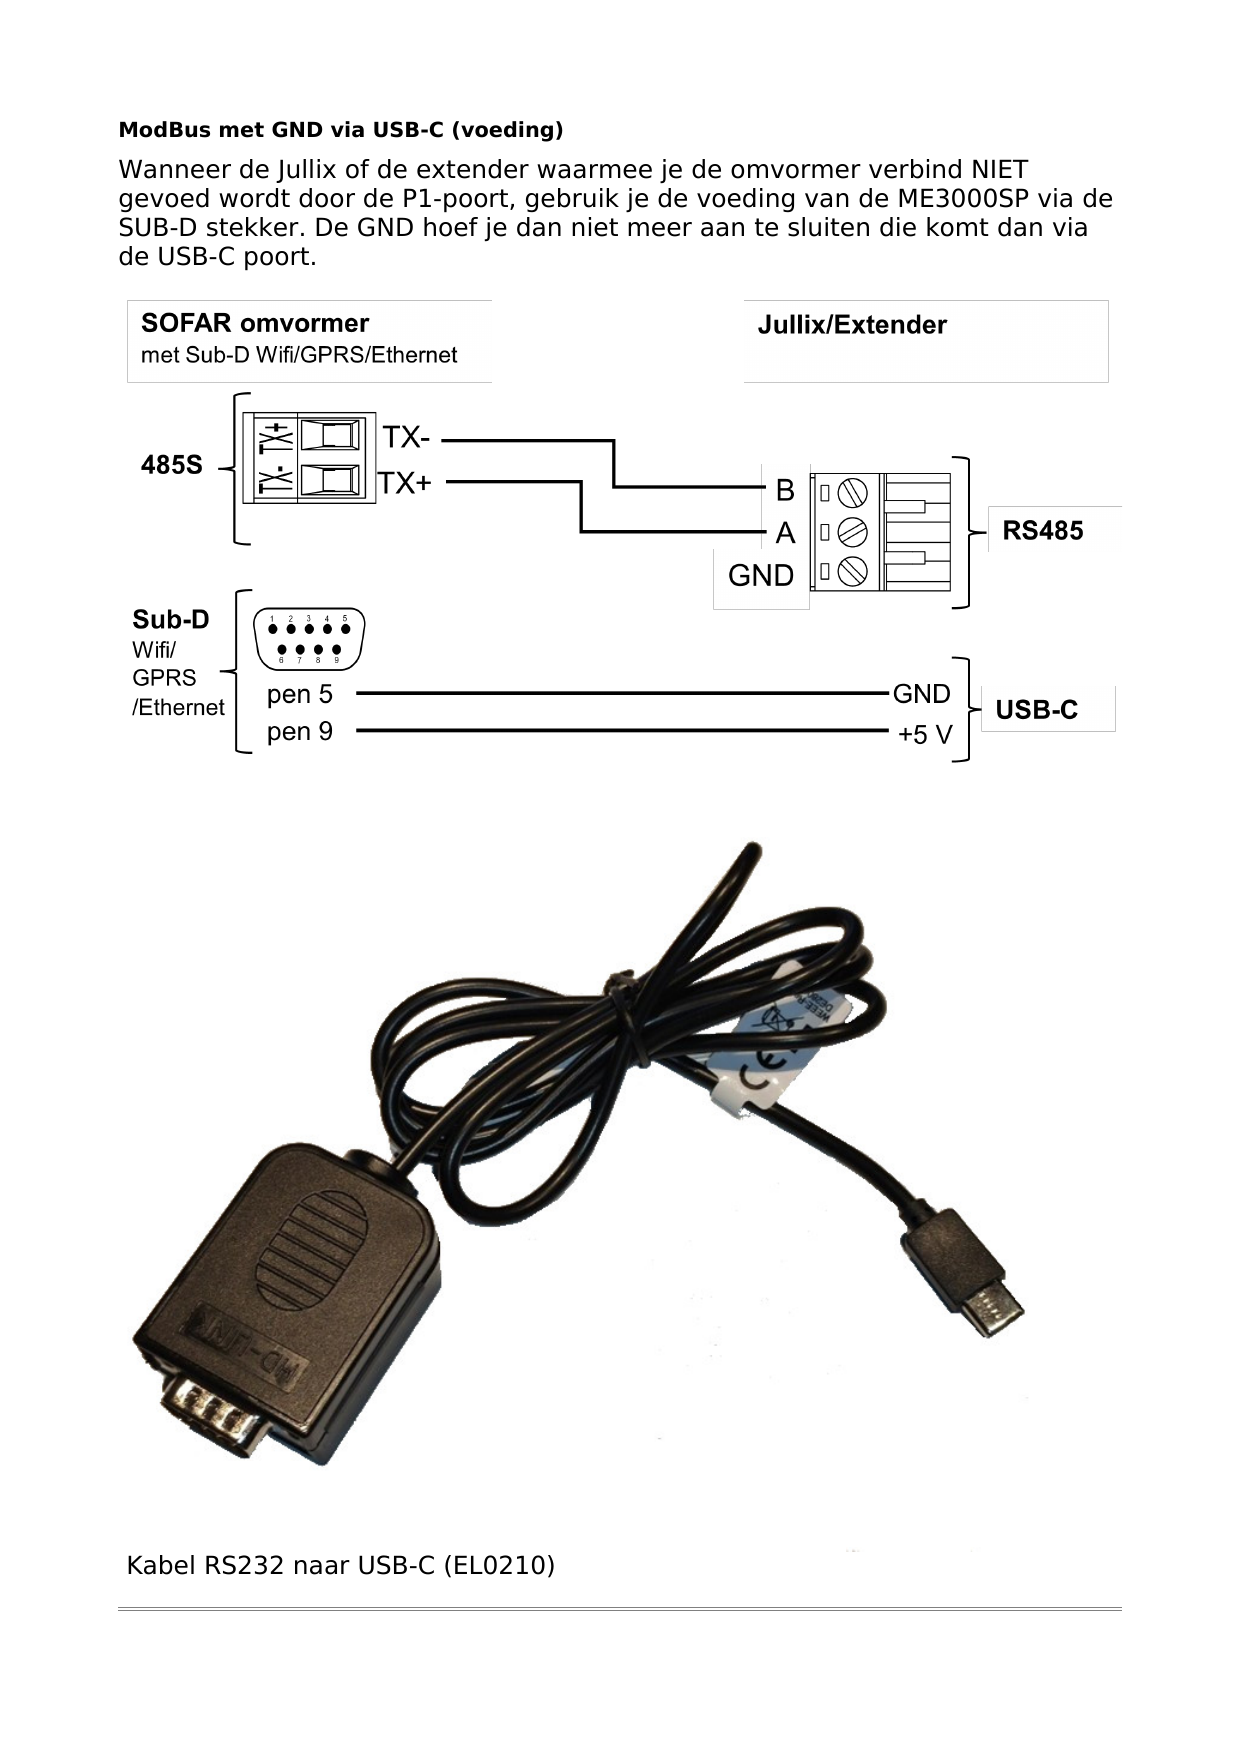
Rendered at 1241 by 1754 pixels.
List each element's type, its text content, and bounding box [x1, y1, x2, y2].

text Wanneer de Jullix of de extender waarmee je de omvormer verbind NIET gevoed wordt door de P1-poort, gebruik je de voeding van de ME3000SP via de SUB-D stekker. De GND hoef je dan niet meer aan te sluiten die komt dan via de USB-C poort. [118, 155, 1122, 300]
text [118, 771, 1122, 799]
subtitle ModBus met GND via USB-C (voeding) [118, 118, 1122, 142]
picture [118, 799, 1123, 1552]
text Kabel RS232 naar USB-C (EL0210) [118, 1552, 1122, 1580]
picture [118, 300, 1123, 771]
